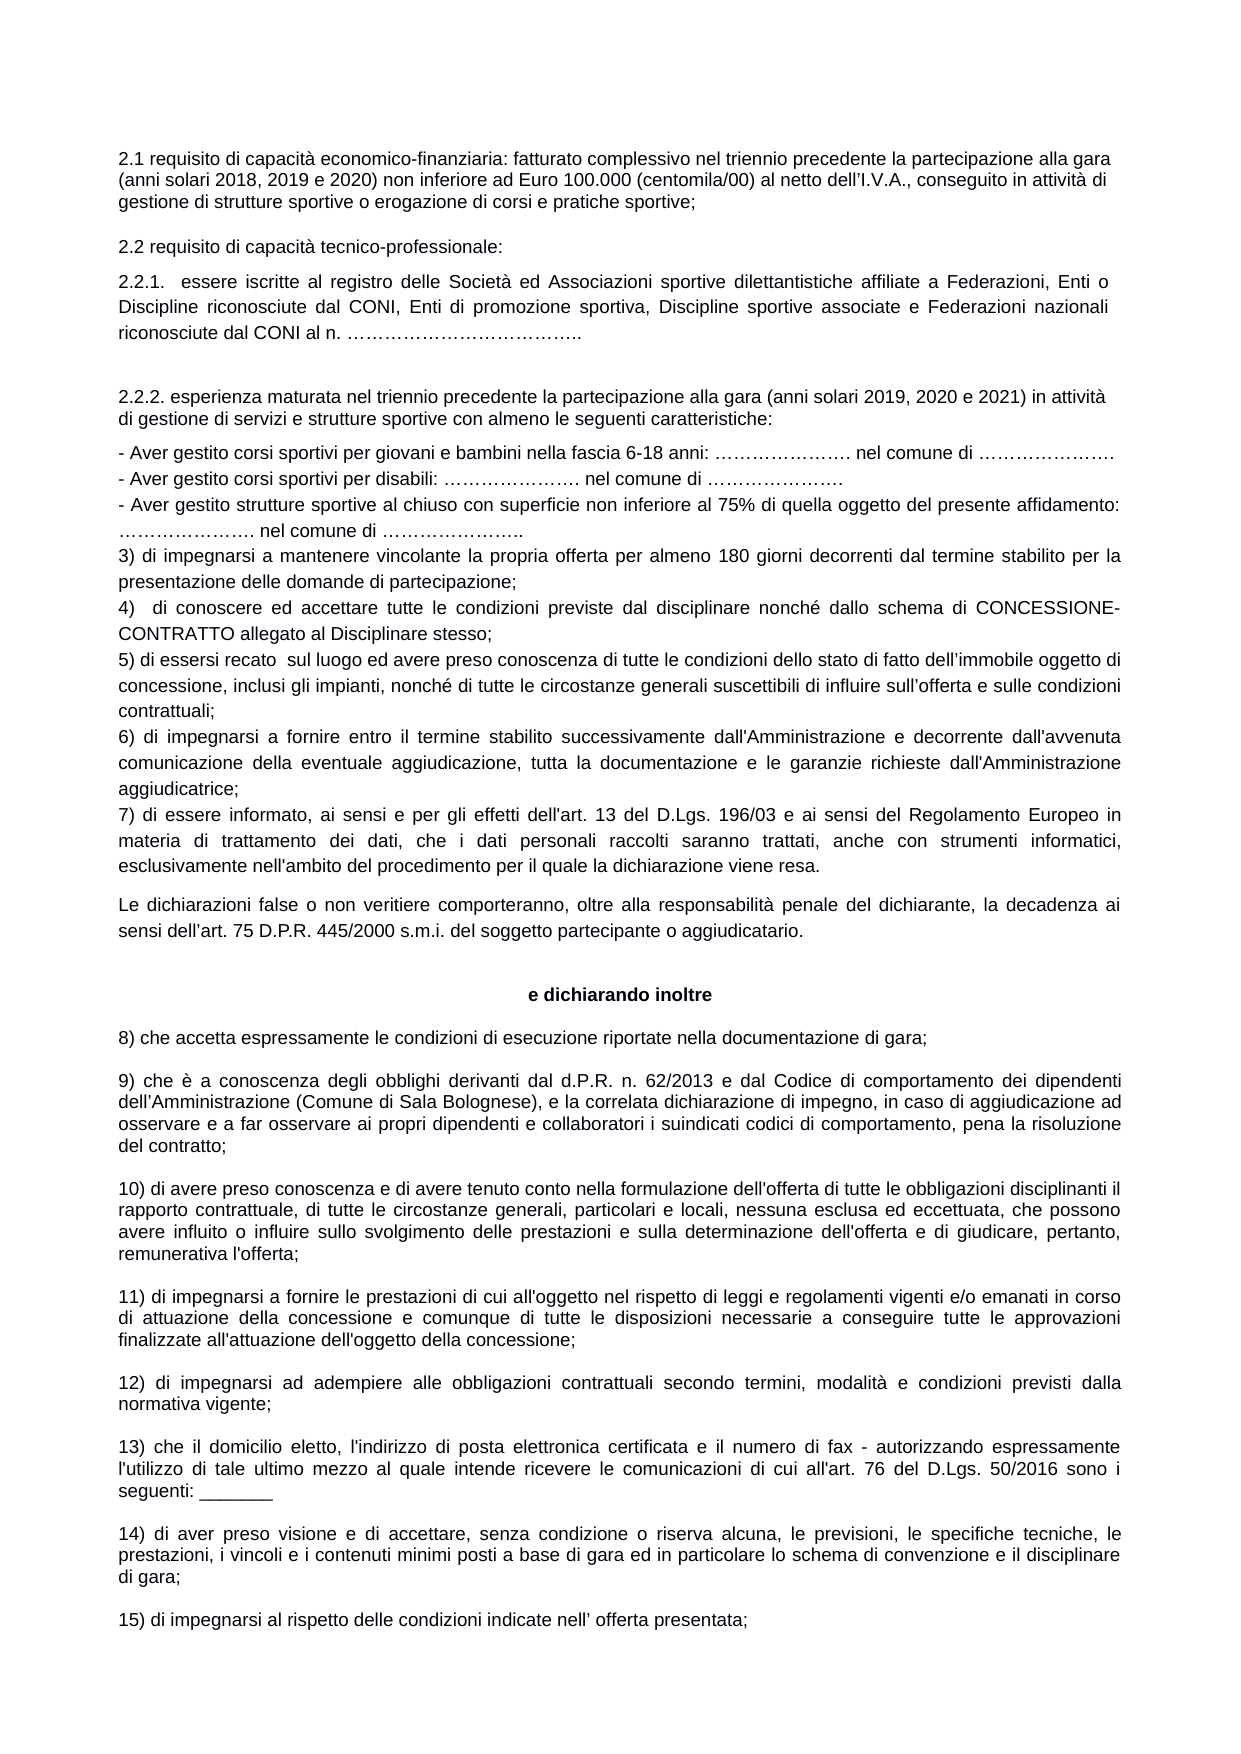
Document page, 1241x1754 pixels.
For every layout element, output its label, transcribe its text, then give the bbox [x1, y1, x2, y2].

list - Aver gestito strutture sportive al chiuso con superficie non inferiore al 75% di quella oggetto del presente affidamento: …………………. nel comune di ………………….. [118, 493, 1122, 541]
text 13) che il domicilio eletto, l'indirizzo di posta elettronica certificata e il numero di fax - autorizzando espressamente l'utilizzo di tale ultimo mezzo al quale intende ricevere le comunicazioni di cui all'art. 76 del D.Lgs. 50/2016 sono i seguenti: _______ [118, 1436, 1122, 1501]
text 15) di impegnarsi al rispetto delle condizioni indicate nell’ offerta presentata; [118, 1609, 1122, 1630]
text 12) di impegnarsi ad adempiere alle obbligazioni contrattuali secondo termini, modalità e condizioni previsti dalla normativa vigente; [118, 1372, 1122, 1415]
text 11) di impegnarsi a fornire le prestazioni di cui all'oggetto nel rispetto di leggi e regolamenti vigenti e/o emanati in corso di attuazione della concessione e comunque di tutte le disposizioni necessarie a conseguire tutte le approvazioni finalizzate all'attuazione dell'oggetto della concessione; [118, 1285, 1122, 1350]
text 14) di aver preso visione e di accettare, senza condizione o riserva alcuna, le previsioni, le specifiche tecniche, le prestazioni, i vincoli e i contenuti minimi posti a base di gara ed in particolare lo schema di convenzione e il disciplinare di gara; [118, 1523, 1122, 1587]
text 2.2 requisito di capacità tecnico-professionale: [118, 236, 1122, 258]
list - Aver gestito corsi sportivi per giovani e bambini nella fascia 6-18 anni: …………………. nel comune di …………………. [118, 442, 1122, 463]
text Le dichiarazioni false o non veritiere comporteranno, oltre alla responsabilità penale del dichiarante, la decadenza ai sensi dell’art. 75 D.P.R. 445/2000 s.m.i. del soggetto partecipante o aggiudicatario. [118, 893, 1122, 941]
list 5) di essersi recato sul luogo ed avere preso conoscenza di tutte le condizioni dello stato di fatto dell’immobile oggetto di concessione, inclusi gli impianti, nonché di tutte le circostanze generali suscettibili di influire sull’offerta e sulle condizioni contrattuali; [118, 648, 1122, 722]
text 2.2.2. esperienza maturata nel triennio precedente la partecipazione alla gara (anni solari 2019, 2020 e 2021) in attività di gestione di servizi e strutture sportive con almeno le seguenti caratteristiche: [118, 386, 1122, 429]
text 2.2.1. essere iscritte al registro delle Società ed Associazioni sportive dilettantistiche affiliate a Federazioni, Enti o Discipline riconosciute dal CONI, Enti di promozione sportiva, Discipline sportive associate e Federazioni nazionali riconosciute dal CONI al n. ……………………………….. [118, 270, 1109, 344]
list 4) di conoscere ed accettare tutte le condizioni previste dal disciplinare nonché dallo schema di CONCESSIONE-CONTRATTO allegato al Disciplinare stesso; [118, 597, 1122, 644]
list 3) di impegnarsi a mantenere vincolante la propria offerta per almeno 180 giorni decorrenti dal termine stabilito per la presentazione delle domande di partecipazione; [118, 545, 1122, 593]
list 6) di impegnarsi a fornire entro il termine stabilito successivamente dall'Amministrazione e decorrente dall'avvenuta comunicazione della eventuale aggiudicazione, tutta la documentazione e le garanzie richieste dall'Amministrazione aggiudicatrice; [118, 726, 1122, 799]
text 8) che accetta espressamente le condizioni di esecuzione riportate nella documentazione di gara; [118, 1027, 1122, 1048]
list 7) di essere informato, ai sensi e per gli effetti dell'art. 13 del D.Lgs. 196/03 e ai sensi del Regolamento Europeo in materia di trattamento dei dati, che i dati personali raccolti saranno trattati, anche con strumenti informatici, esclusivamente nell'ambito del procedimento per il quale la dichiarazione viene resa. [118, 803, 1122, 877]
text 10) di avere preso conoscenza e di avere tenuto conto nella formulazione dell'offerta di tutte le obbligazioni disciplinanti il rapporto contrattuale, di tutte le circostanze generali, particolari e locali, nessuna esclusa ed eccettuata, che possono avere influito o influire sullo svolgimento delle prestazioni e sulla determinazione dell'offerta e di giudicare, pertanto, remunerativa l'offerta; [118, 1178, 1122, 1264]
list - Aver gestito corsi sportivi per disabili: …………………. nel comune di …………………. [118, 468, 1122, 489]
text 9) che è a conoscenza degli obblighi derivanti dal d.P.R. n. 62/2013 e dal Codice di comportamento dei dipendenti dell’Amministrazione (Comune di Sala Bolognese), e la correlata dichiarazione di impegno, in caso di aggiudicazione ad osservare e a far osservare ai propri dipendenti e collaboratori i suindicati codici di comportamento, pena la risoluzione del contratto; [118, 1070, 1122, 1156]
text 2.1 requisito di capacità economico-finanziaria: fatturato complessivo nel triennio precedente la partecipazione alla gara (anni solari 2018, 2019 e 2020) non inferiore ad Euro 100.000 (centomila/00) al netto dell’I.V.A., conseguito in attività di gestione di strutture sportive o erogazione di corsi e pratiche sportive; [118, 148, 1122, 212]
text e dichiarando inoltre [118, 983, 1122, 1005]
